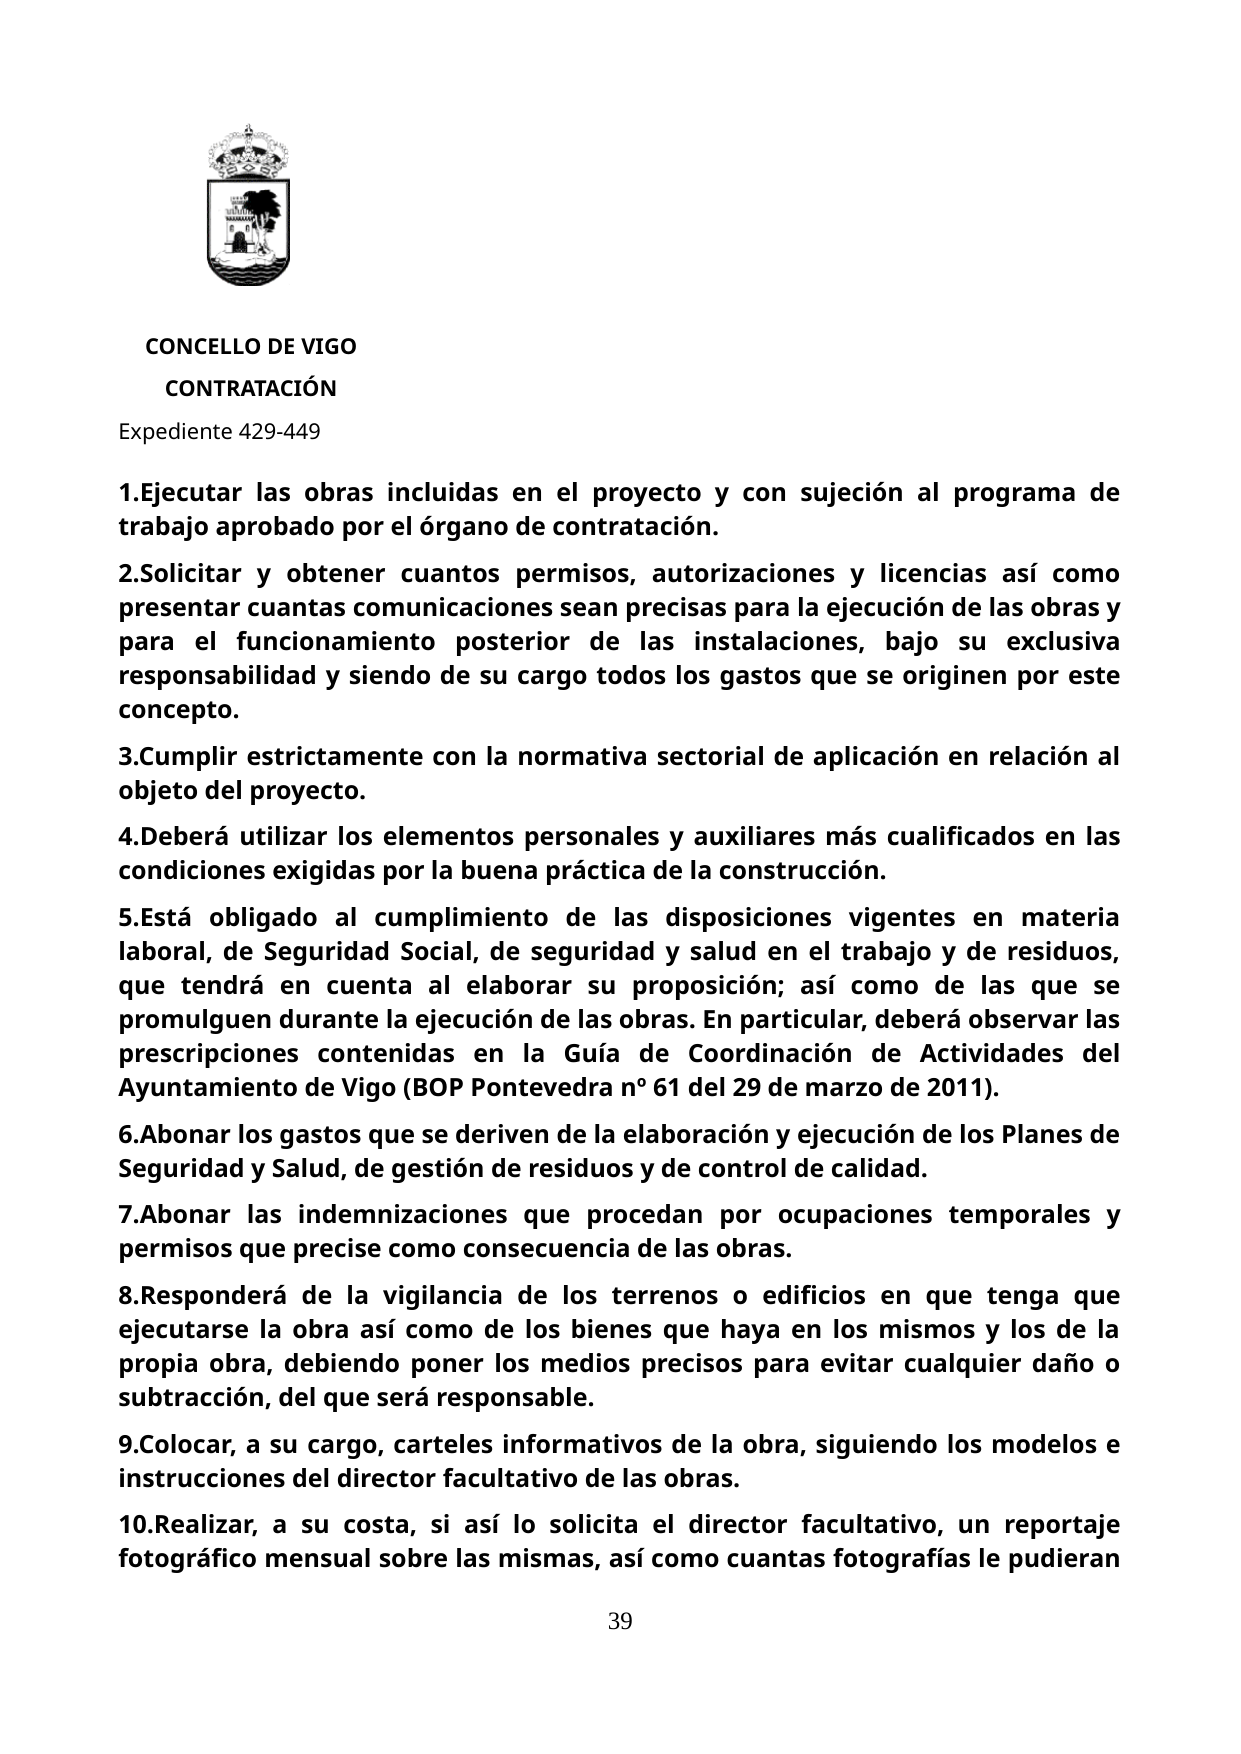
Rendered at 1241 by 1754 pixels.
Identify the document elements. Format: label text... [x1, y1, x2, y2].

text 3.Cumplir estrictamente con la normativa sectorial de aplicación en relación al objeto del proyecto. [118, 738, 1122, 806]
text 5.Está obligado al cumplimiento de las disposiciones vigentes en materia laboral, de Seguridad Social, de seguridad y salud en el trabajo y de residuos, que tendrá en cuenta al elaborar su proposición; así como de las que se promulguen durante la ejecución de las obras. En particular, deberá observar las prescripciones contenidas en la Guía de Coordinación de Actividades del Ayuntamiento de Vigo (BOP Pontevedra nº 61 del 29 de marzo de 2011). [118, 899, 1122, 1104]
text 2.Solicitar y obtener cuantos permisos, autorizaciones y licencias así como presentar cuantas comunicaciones sean precisas para la ejecución de las obras y para el funcionamiento posterior de las instalaciones, bajo su exclusiva responsabilidad y siendo de su cargo todos los gastos que se originen por este concepto. [118, 556, 1122, 726]
text 9.Colocar, a su cargo, carteles informativos de la obra, siguiendo los modelos e instrucciones del director facultativo de las obras. [118, 1426, 1122, 1494]
text 10.Realizar, a su costa, si así lo solicita el director facultativo, un reportaje fotográfico mensual sobre las mismas, así como cuantas fotografías le pudieran [118, 1507, 1122, 1575]
text 4.Deberá utilizar los elementos personales y auxiliares más cualificados en las condiciones exigidas por la buena práctica de la construcción. [118, 819, 1122, 887]
text 6.Abonar los gastos que se deriven de la elaboración y ejecución de los Planes de Seguridad y Salud, de gestión de residuos y de control de calidad. [118, 1116, 1122, 1184]
picture [206, 123, 290, 286]
text 7.Abonar las indemnizaciones que procedan por ocupaciones temporales y permisos que precise como consecuencia de las obras. [118, 1197, 1122, 1265]
text 1.Ejecutar las obras incluidas en el proyecto y con sujeción al programa de trabajo aprobado por el órgano de contratación. [118, 475, 1122, 543]
text 8.Responderá de la vigilancia de los terrenos o edificios en que tenga que ejecutarse la obra así como de los bienes que haya en los mismos y los de la propia obra, debiendo poner los medios precisos para evitar cualquier daño o subtracción, del que será responsable. [118, 1278, 1122, 1414]
